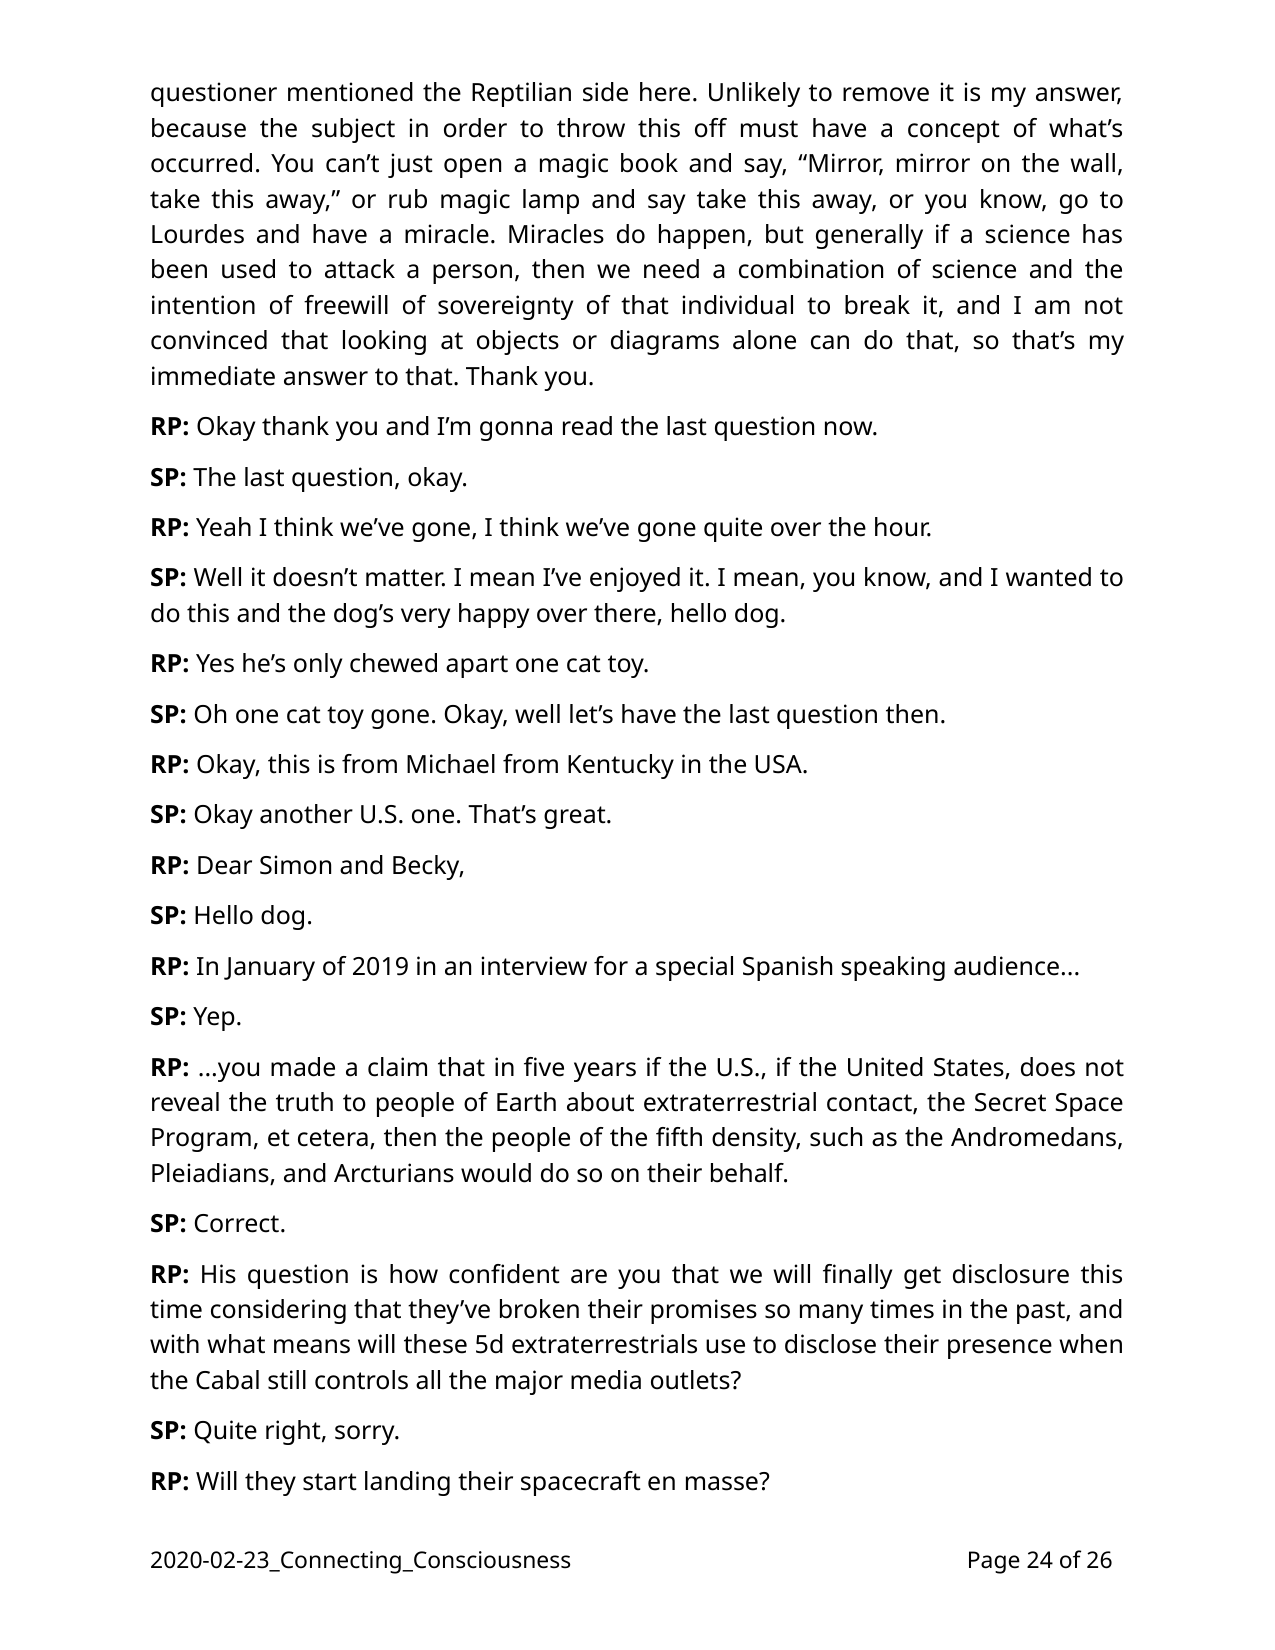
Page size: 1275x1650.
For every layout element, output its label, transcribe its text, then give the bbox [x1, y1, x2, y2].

text RP: Will they start landing their spacecraft en masse? [150, 1463, 1125, 1497]
text RP: His question is how confident are you that we will finally get disclosure this time considering that they’ve broken their promises so many times in the past, and with what means will these 5d extraterrestrials use to disclose their presence when the Cabal still controls all the major media outlets? [150, 1256, 1125, 1397]
text SP: Okay another U.S. one. That’s great. [150, 797, 1125, 831]
text RP: Yes he’s only chewed apart one cat toy. [150, 646, 1125, 680]
text questioner mentioned the Reptilian side here. Unlikely to remove it is my answer, because the subject in order to throw this off must have a concept of what’s occurred. You can’t just open a magic book and say, “Mirror, mirror on the wall, take this away,” or rub magic lamp and say take this away, or you know, go to Lourdes and have a miracle. Miracles do happen, but generally if a science has been used to attack a person, then we need a combination of science and the intention of freewill of sovereignty of that individual to break it, and I am not convinced that looking at objects or diagrams alone can do that, so that’s my immediate answer to that. Thank you. [150, 75, 1125, 392]
text RP: Dear Simon and Becky, [150, 847, 1125, 882]
text SP: Well it doesn’t matter. I mean I’ve enjoyed it. I mean, you know, and I wanted to do this and the dog’s very happy over there, hello dog. [150, 560, 1125, 629]
text RP: In January of 2019 in an interview for a special Spanish speaking audience... [150, 948, 1125, 982]
text SP: Hello dog. [150, 898, 1125, 932]
text RP: Yeah I think we’ve gone, I think we’ve gone quite over the hour. [150, 509, 1125, 544]
text RP: Okay thank you and I’m gonna read the last question now. [150, 409, 1125, 443]
text SP: Oh one cat toy gone. Okay, well let’s have the last question then. [150, 696, 1125, 730]
text RP: ...you made a claim that in five years if the U.S., if the United States, does not reveal the truth to people of Earth about extraterrestrial contact, the Secret Space Program, et cetera, then the people of the fifth density, such as the Andromedans, Pleiadians, and Arcturians would do so on their behalf. [150, 1049, 1125, 1189]
text SP: Quite right, sorry. [150, 1413, 1125, 1447]
text SP: Correct. [150, 1206, 1125, 1240]
text RP: Okay, this is from Michael from Kentucky in the USA. [150, 747, 1125, 781]
text SP: Yep. [150, 999, 1125, 1033]
text SP: The last question, okay. [150, 459, 1125, 493]
